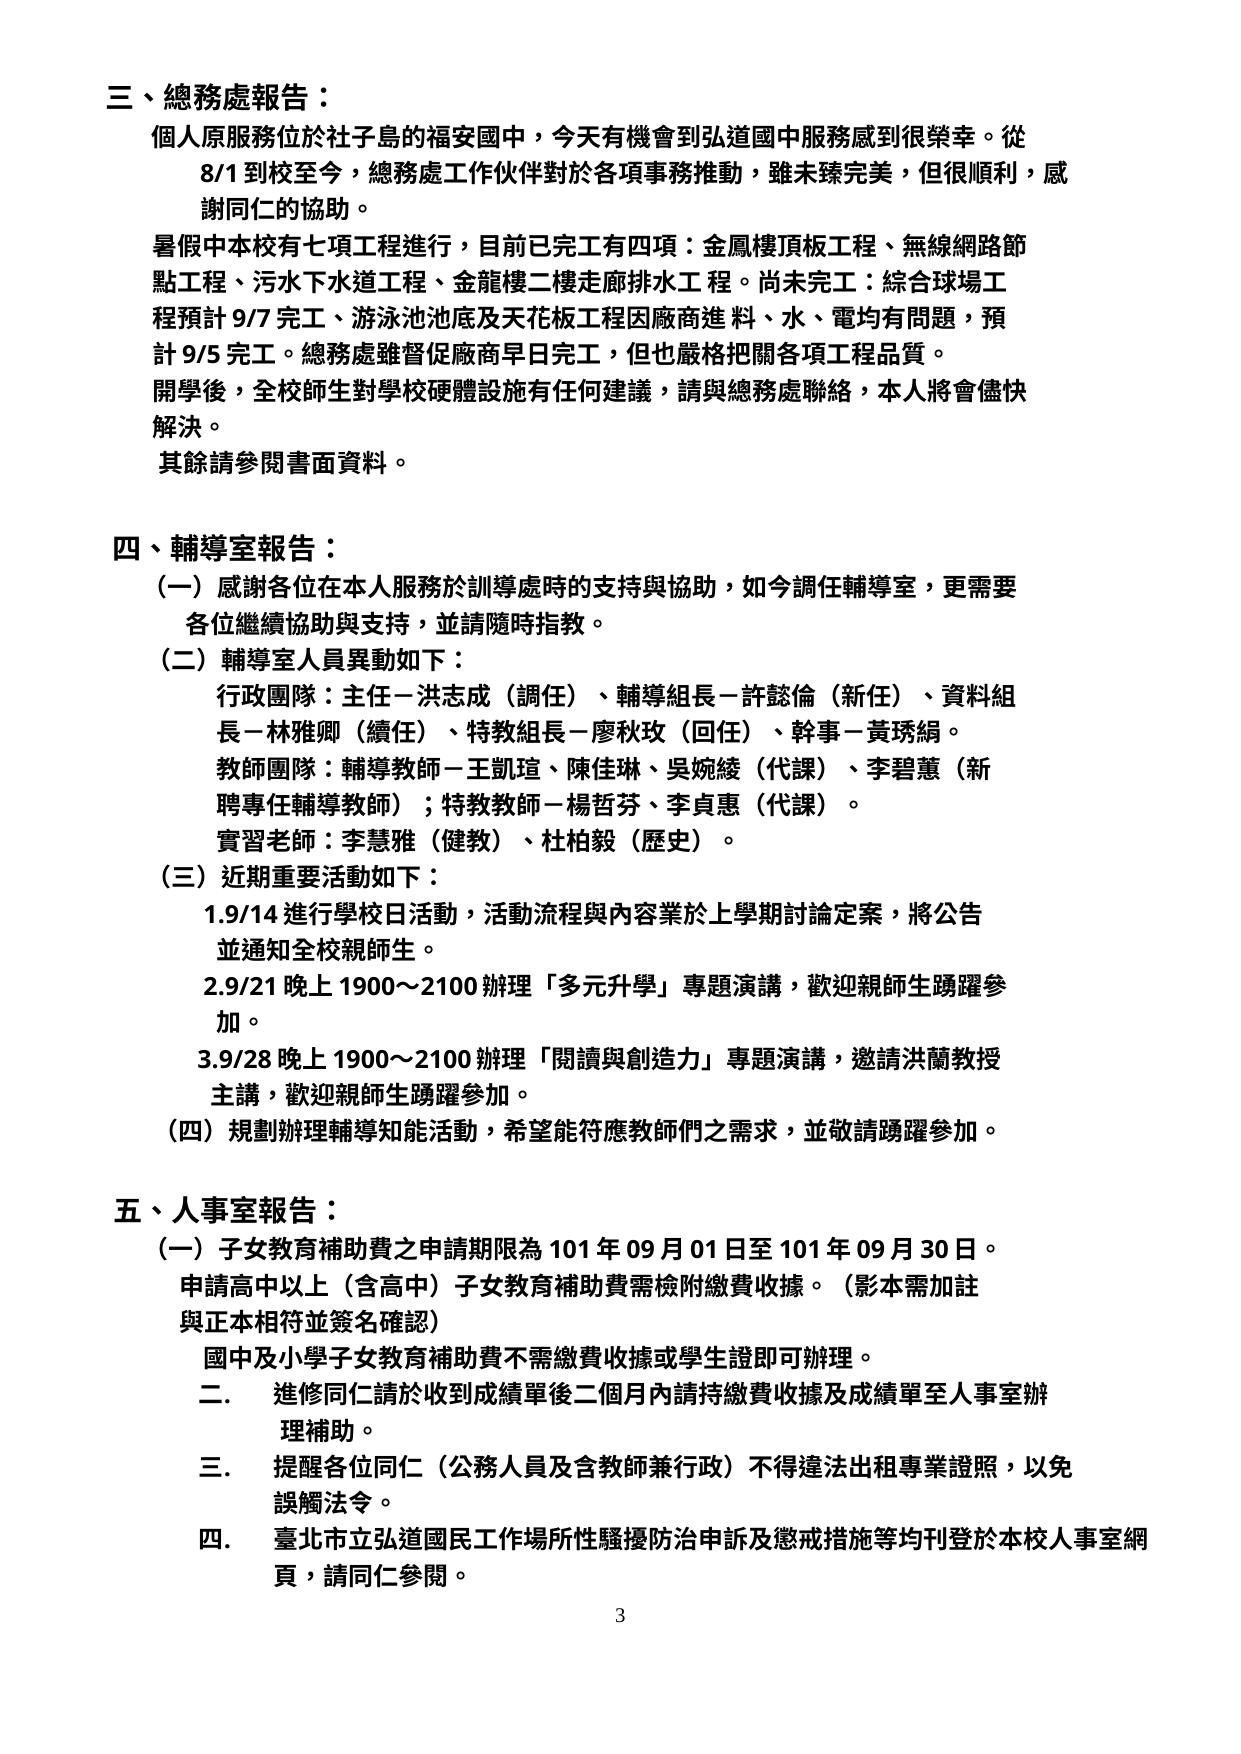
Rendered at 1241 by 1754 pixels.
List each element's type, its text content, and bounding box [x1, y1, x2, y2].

text 實習老師：李慧雅（健教）、杜柏毅（歷史）。 [112, 822, 1165, 858]
text 加。 [112, 1003, 1165, 1039]
text （二）輔導室人員異動如下： [75, 640, 1165, 677]
text 3.9/28晚上1900～2100辦理「閱讀與創造力」專題演講，邀請洪蘭教授 [100, 1039, 1165, 1075]
text 並通知全校親師生。 [112, 930, 1165, 967]
text 個人原服務位於社子島的福安國中，今天有機會到弘道國中服務感到很榮幸。從 [100, 117, 1165, 153]
list 提醒各位同仁（公務人員及含教師兼行政）不得違法出租專業證照，以免 [198, 1447, 1165, 1484]
text 2.9/21晚上1900～2100辦理「多元升學」專題演講，歡迎親師生踴躍參 [112, 967, 1165, 1003]
text （一）子女教育補助費之申請期限為101年09月01日至101年09月30日。 [75, 1230, 1165, 1266]
text 教師團隊：輔導教師－王凱瑄、陳佳琳、吳婉綾（代課）、李碧蕙（新 [125, 749, 1165, 785]
text 行政團隊：主任－洪志成（調任）、輔導組長－許懿倫（新任）、資料組 [125, 677, 1165, 713]
text 其餘請參閱書面資料。 [112, 443, 1165, 480]
text 8/1到校至今，總務處工作伙伴對於各項事務推動，雖未臻完美，但很順利，感 [150, 153, 1165, 190]
text 與正本相符並簽名確認） [75, 1302, 1165, 1339]
text （三）近期重要活動如下： [75, 858, 1165, 894]
text 五、人事室報告： [75, 1188, 1165, 1230]
text 長－林雅卿（續任）、特教組長－廖秋玫（回任）、幹事－黃琇絹。 [125, 713, 1165, 749]
text 各位繼續協助與支持，並請隨時指教。 [75, 604, 1165, 640]
text 1.9/14進行學校日活動，活動流程與內容業於上學期討論定案，將公告 [112, 894, 1165, 930]
text 誤觸法令。 [273, 1484, 1165, 1520]
text 計9/5完工。總務處雖督促廠商早日完工，但也嚴格把關各項工程品質。 [100, 335, 1165, 371]
text 四、輔導室報告： [75, 526, 1165, 568]
text 點工程、污水下水道工程、金龍樓二樓走廊排水工 程。尚未完工：綜合球場工 [100, 262, 1165, 298]
text 謝同仁的協助。 [150, 190, 1165, 226]
text 三、總務處報告： [75, 75, 1165, 117]
text 開學後，全校師生對學校硬體設施有任何建議，請與總務處聯絡，本人將會儘快 [100, 371, 1165, 407]
text （四）規劃辦理輔導知能活動，希望能符應教師們之需求，並敬請踴躍參加。 [75, 1112, 1165, 1148]
list 進修同仁請於收到成績單後二個月內請持繳費收據及成績單至人事室辦 [198, 1375, 1165, 1411]
text 解決。 [100, 407, 1165, 443]
text 申請高中以上（含高中）子女教育補助費需檢附繳費收據。（影本需加註 [75, 1266, 1165, 1302]
text （一）感謝各位在本人服務於訓導處時的支持與協助，如今調任輔導室，更需要 [75, 568, 1165, 604]
text 國中及小學子女教育補助費不需繳費收據或學生證即可辦理。 [75, 1339, 1165, 1375]
text 主講，歡迎親師生踴躍參加。 [100, 1075, 1165, 1112]
text 聘專任輔導教師）；特教教師－楊哲芬、李貞惠（代課）。 [125, 785, 1165, 822]
list 臺北市立弘道國民工作場所性騷擾防治申訴及懲戒措施等均刊登於本校人事室網頁，請同仁參閱。 [198, 1520, 1165, 1592]
text 暑假中本校有七項工程進行，目前已完工有四項：金鳳樓頂板工程、無線網路節 [100, 226, 1165, 262]
text 程預計9/7完工、游泳池池底及天花板工程因廠商進 料、水、電均有問題，預 [100, 298, 1165, 335]
text 理補助。 [273, 1411, 1165, 1447]
